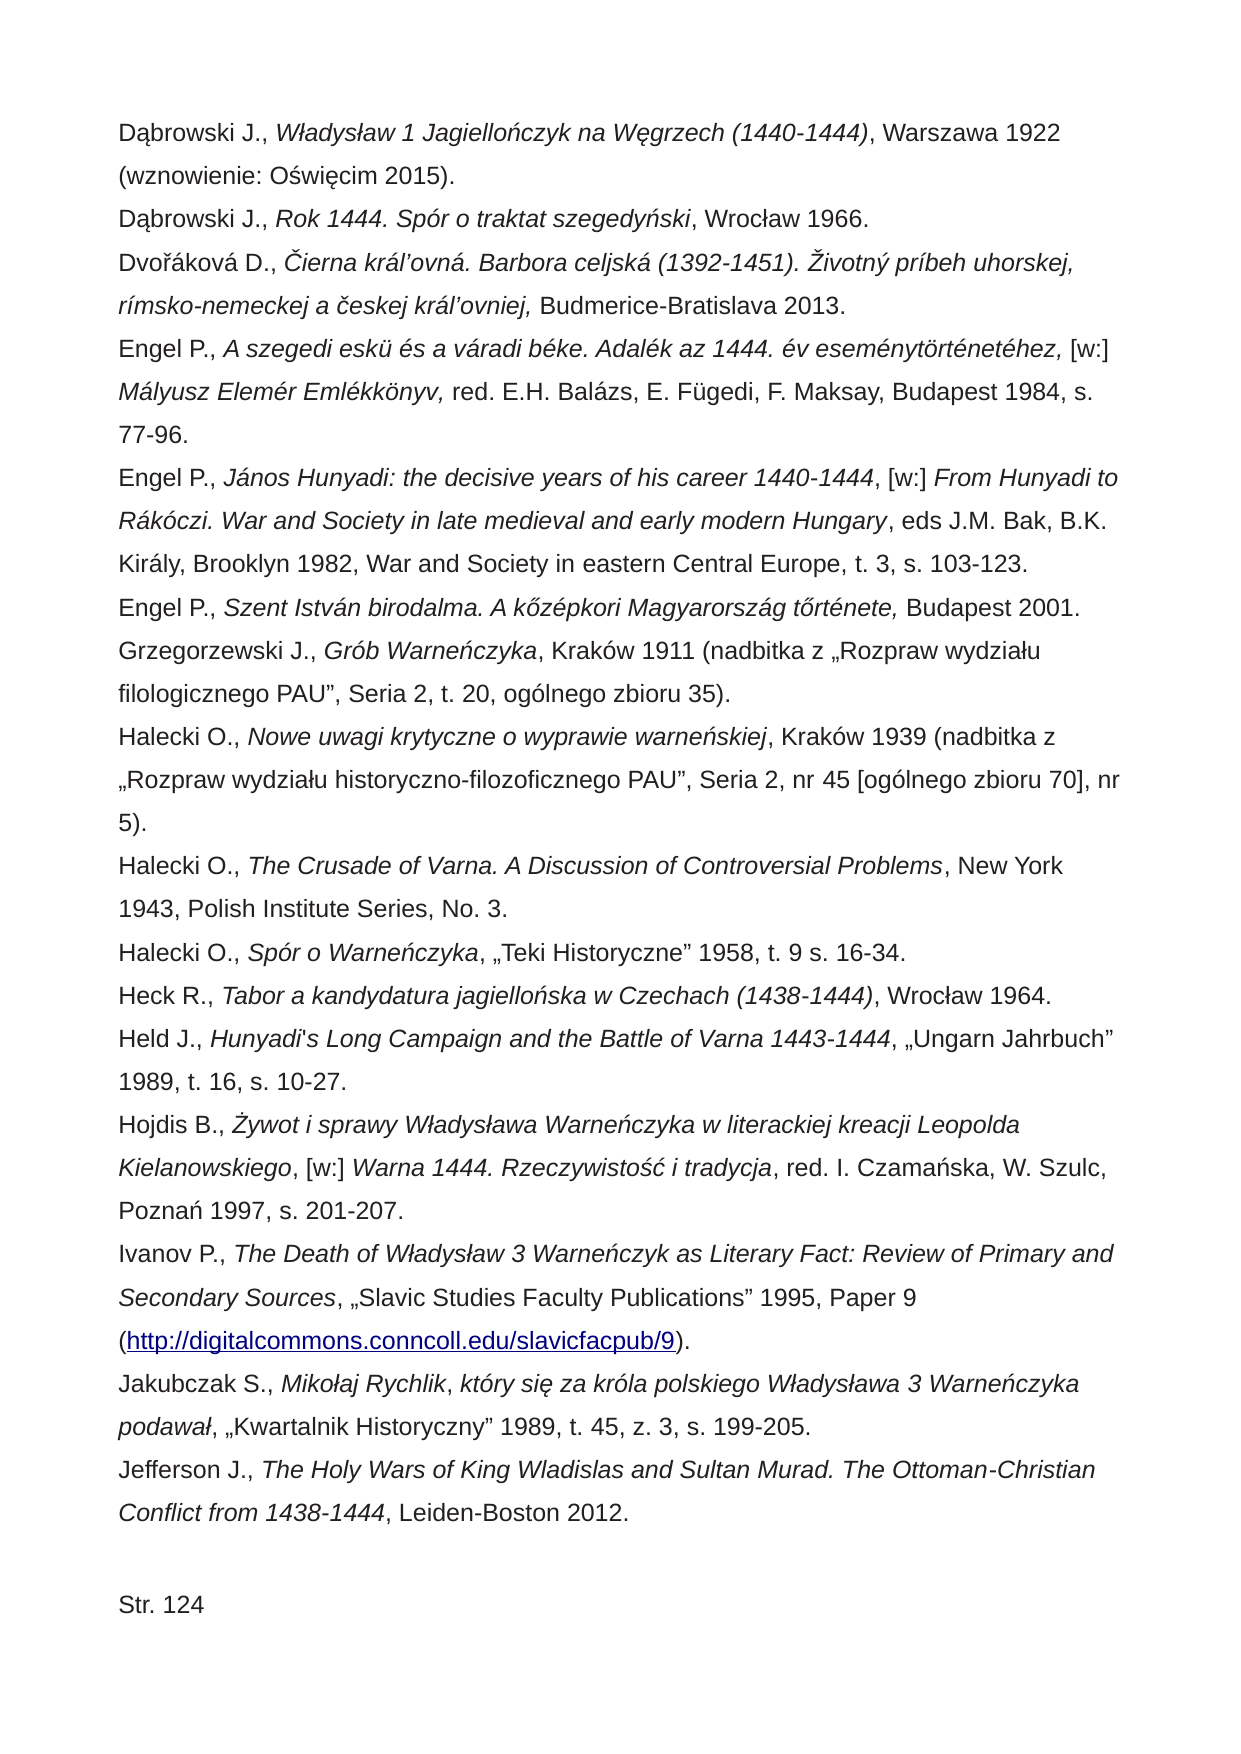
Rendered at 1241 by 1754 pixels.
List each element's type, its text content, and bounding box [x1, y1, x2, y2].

text Hojdis B., Żywot i sprawy Władysława Warneńczyka w literackiej kreacji Leopolda Kielanowskiego, [w:] Warna 1444. Rzeczywistość i tradycja, red. I. Czamańska, W. Szulc, Poznań 1997, s. 201-207. [118, 1110, 1122, 1225]
text Engel P., Szent István birodalma. A kőzépkori Magyarország tőrténete, Budapest 2001. [118, 592, 1122, 621]
text Dąbrowski J., Władysław 1 Jagiellończyk na Węgrzech (1440-1444), Warszawa 1922 (wznowienie: Oświęcim 2015). [118, 118, 1122, 190]
text Dąbrowski J., Rok 1444. Spór o traktat szegedyński, Wrocław 1966. [118, 204, 1122, 233]
text Dvořáková D., Čierna král’ovná. Barbora celjská (1392-1451). Životný príbeh uhorskej, rímsko-nemeckej a českej král’ovniej, Budmerice-Bratislava 2013. [118, 247, 1122, 319]
text Jakubczak S., Mikołaj Rychlik, który się za króla polskiego Władysława 3 Warneńczyka podawał, „Kwartalnik Historyczny” 1989, t. 45, z. 3, s. 199-205. [118, 1369, 1122, 1441]
text Halecki O., Spór o Warneńczyka, „Teki Historyczne” 1958, t. 9 s. 16-34. [118, 937, 1122, 966]
text Held J., Hunyadi's Long Campaign and the Battle of Varna 1443-1444, „Ungarn Jahrbuch” 1989, t. 16, s. 10-27. [118, 1024, 1122, 1096]
text Grzegorzewski J., Grób Warneńczyka, Kraków 1911 (nadbitka z „Rozpraw wydziału filologicznego PAU”, Seria 2, t. 20, ogólnego zbioru 35). [118, 636, 1122, 707]
text Engel P., János Hunyadi: the decisive years of his career 1440-1444, [w:] From Hunyadi to Rákóczi. War and Society in late medieval and early modern Hungary, eds J.M. Bak, B.K. Király, Brooklyn 1982, War and Society in eastern Central Europe, t. 3, s. 103-123. [118, 463, 1122, 578]
text Halecki O., The Crusade of Varna. A Discussion of Controversial Problems, New York 1943, Polish Institute Series, No. 3. [118, 851, 1122, 923]
text Ivanov P., The Death of Władysław 3 Warneńczyk as Literary Fact: Review of Primary and Secondary Sources, „Slavic Studies Faculty Publications” 1995, Paper 9 (http://digitalcommons.conncoll.edu/slavicfacpub/9). [118, 1239, 1122, 1354]
text Jefferson J., The Holy Wars of King Wladislas and Sultan Murad. The Ottoman-Christian Conflict from 1438-1444, Leiden-Boston 2012. [118, 1455, 1122, 1527]
text Heck R., Tabor a kandydatura jagiellońska w Czechach (1438-1444), Wrocław 1964. [118, 981, 1122, 1009]
text Str. 124 [118, 1590, 1122, 1618]
text Halecki O., Nowe uwagi krytyczne o wyprawie warneńskiej, Kraków 1939 (nadbitka z „Rozpraw wydziału historyczno-filozoficznego PAU”, Seria 2, nr 45 [ogólnego zbioru 70], nr 5). [118, 722, 1122, 837]
text Engel P., A szegedi eskü és a váradi béke. Adalék az 1444. év eseménytörténetéhez, [w:] Mályusz Elemér Emlékkönyv, red. E.H. Balázs, E. Fügedi, F. Maksay, Budapest 1984, s. 77-96. [118, 334, 1122, 449]
